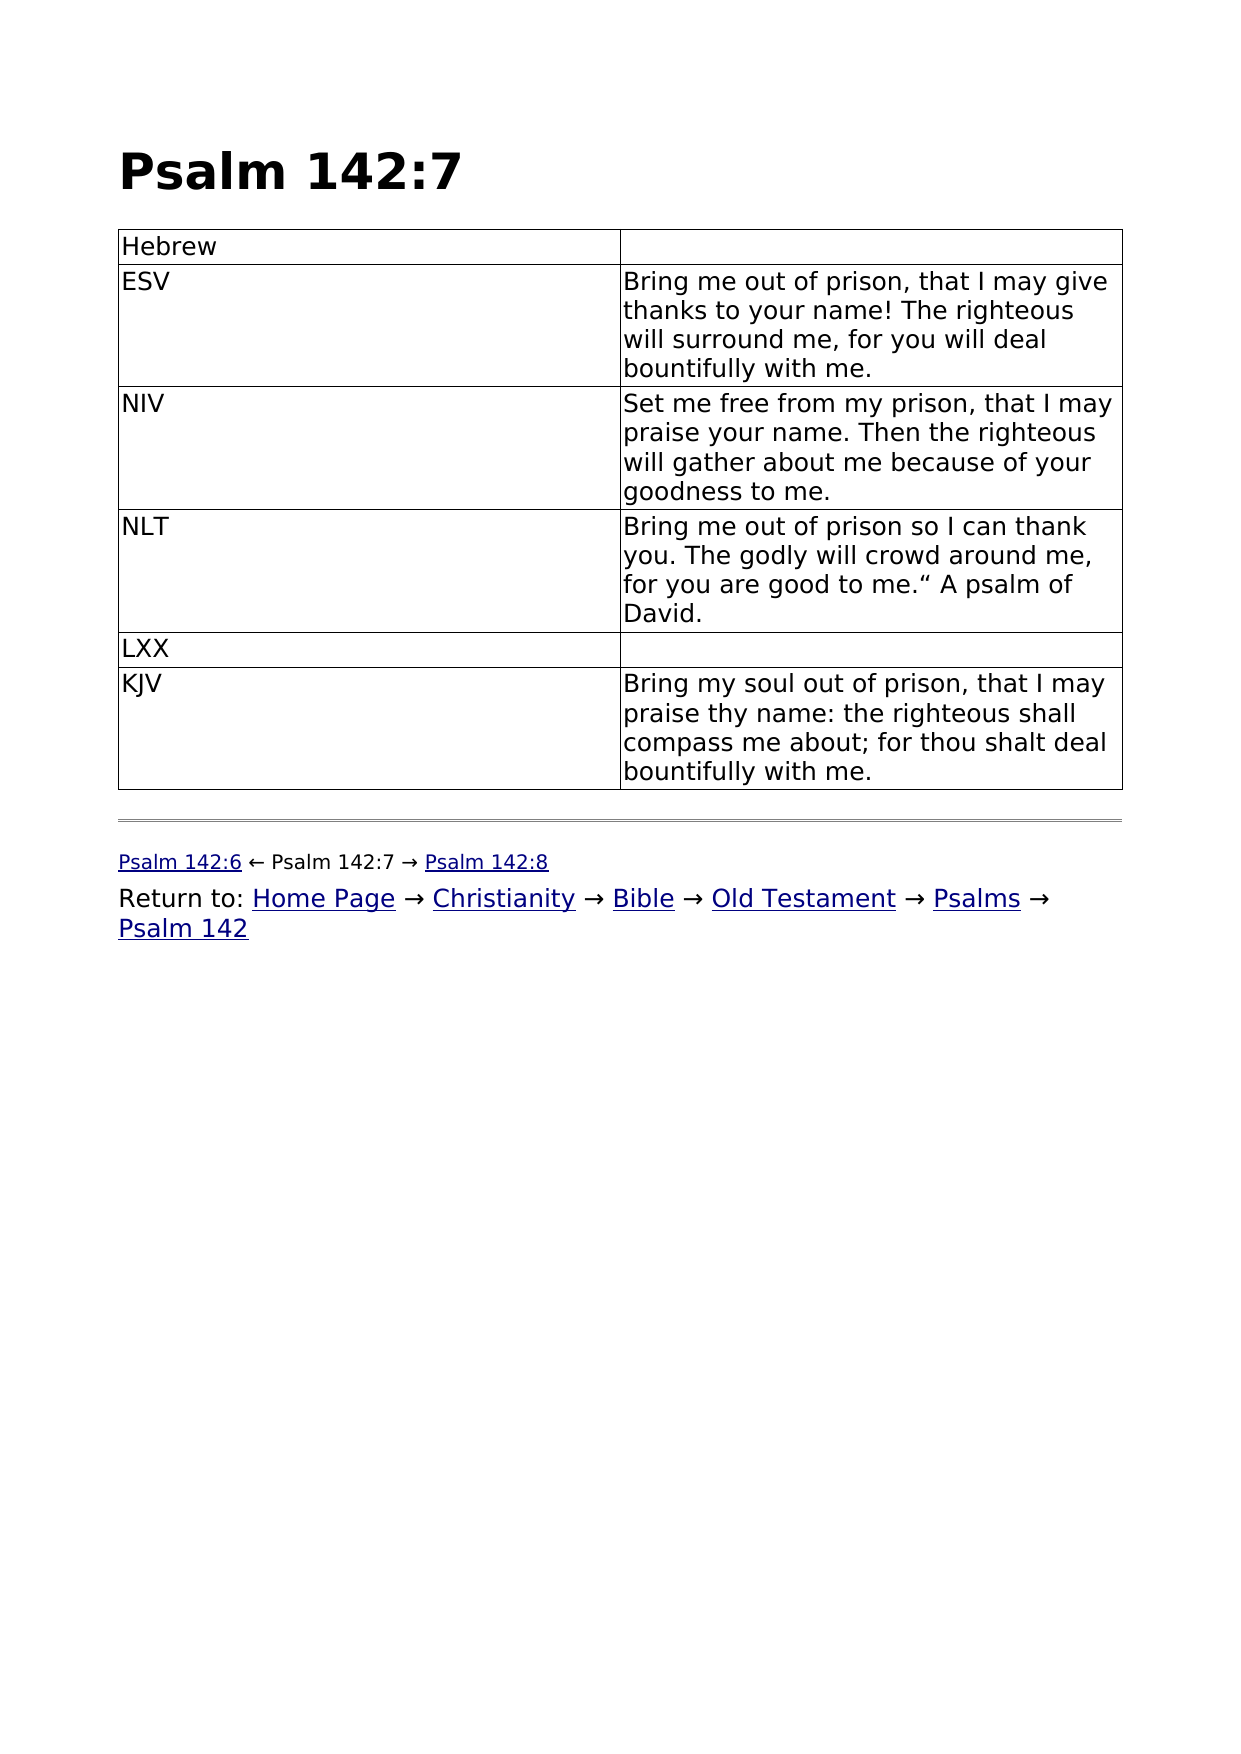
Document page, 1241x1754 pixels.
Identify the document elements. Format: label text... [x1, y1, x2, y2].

text Psalm 142:6 ← Psalm 142:7 → Psalm 142:8 [118, 851, 1122, 884]
table_header Hebrew [119, 230, 620, 264]
table_cell NIV [119, 387, 620, 509]
table_cell LXX [119, 633, 620, 667]
subtitle Psalm 142:7 [118, 143, 1122, 201]
table_cell Bring me out of prison so I can thank you. The godly will crowd around me, for you are good to me.“ A psalm of David. [621, 510, 1122, 632]
table_header [621, 230, 1122, 264]
table_cell Bring me out of prison, that I may give thanks to your name! The righteous will surround me, for you will deal bountifully with me. [621, 265, 1122, 386]
table_cell ESV [119, 265, 620, 386]
table_cell NLT [119, 510, 620, 632]
table_cell [621, 633, 1122, 667]
table_cell Set me free from my prison, that I may praise your name. Then the righteous will gather about me because of your goodness to me. [621, 387, 1122, 509]
text Return to: Home Page → Christianity → Bible → Old Testament → Psalms → Psalm 142 [118, 884, 1122, 943]
table_cell KJV [119, 668, 620, 789]
table_cell Bring my soul out of prison, that I may praise thy name: the righteous shall compass me about; for thou shalt deal bountifully with me. [621, 668, 1122, 789]
